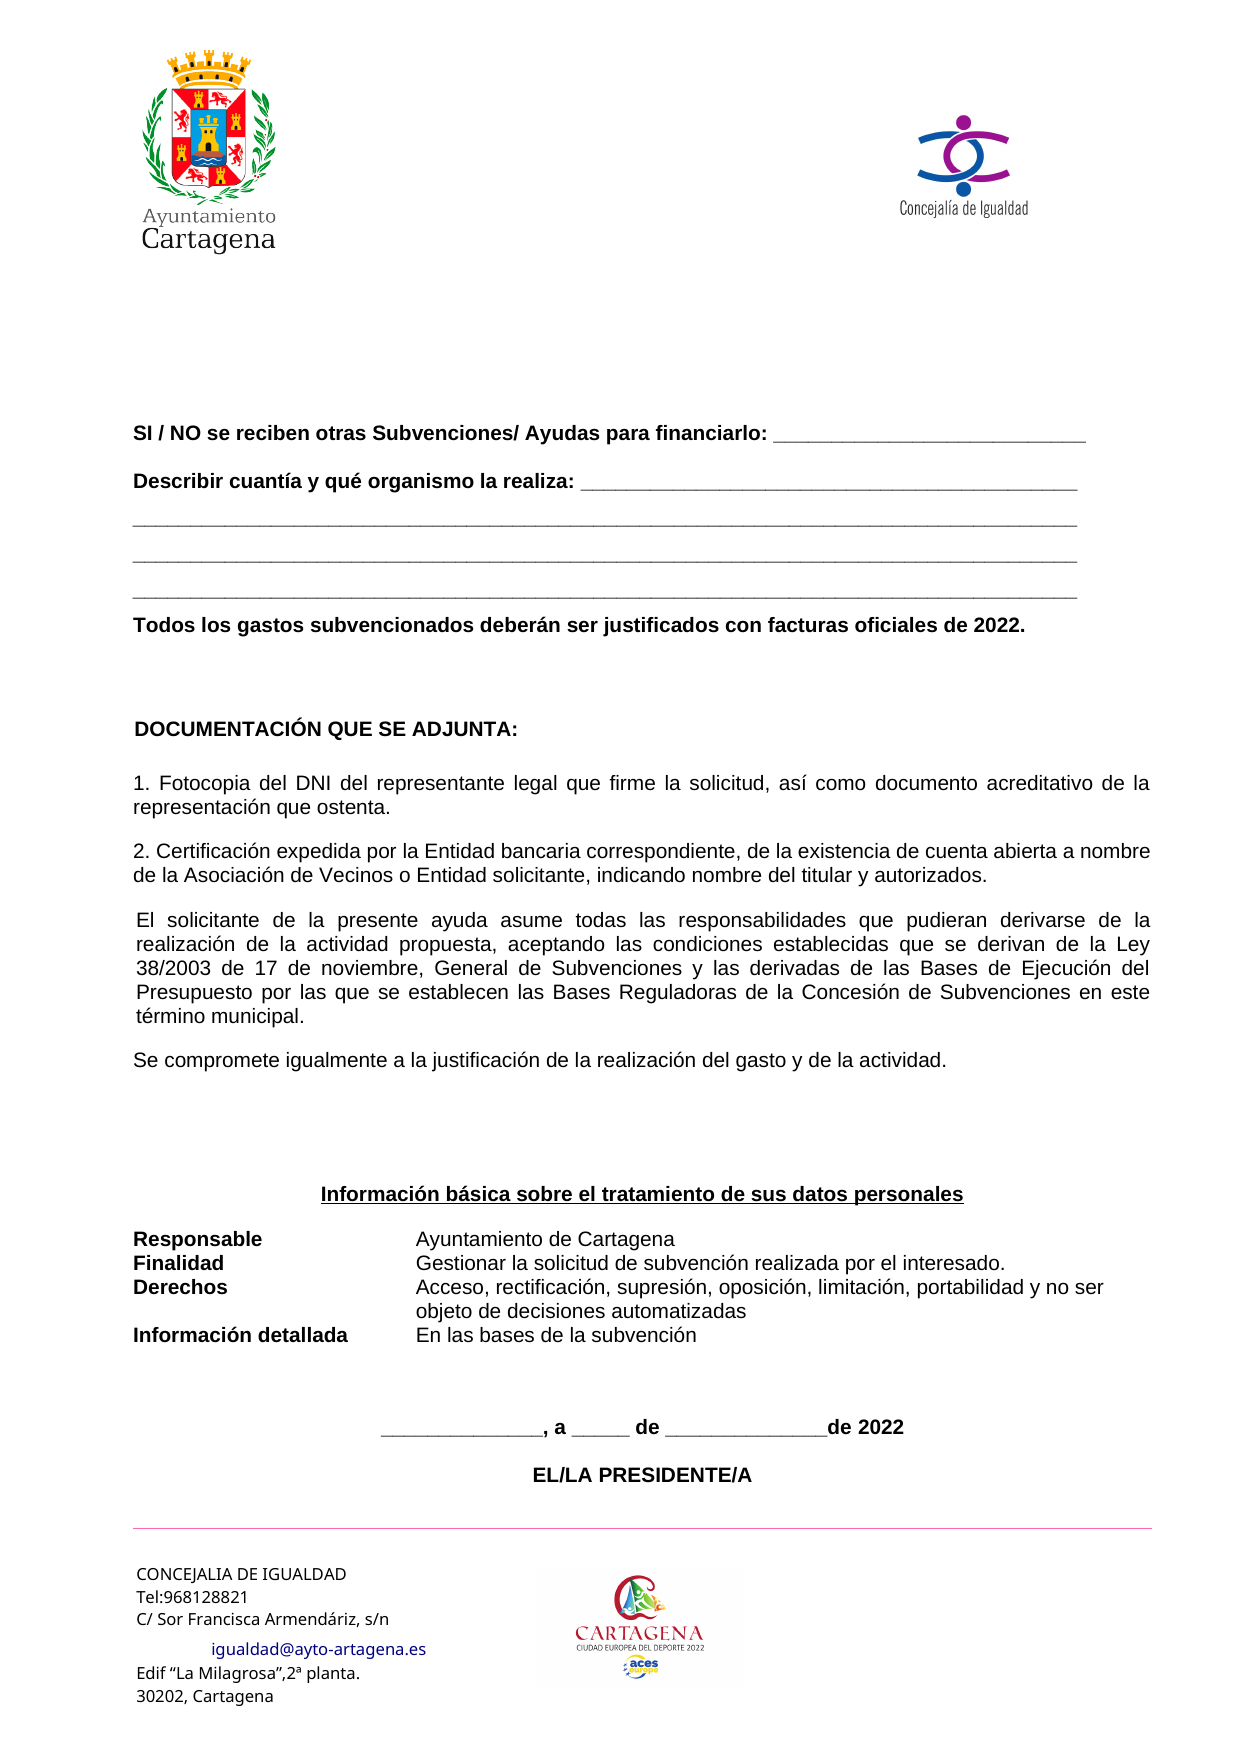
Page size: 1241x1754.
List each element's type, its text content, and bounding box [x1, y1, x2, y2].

text 1. Fotocopia del DNI del representante legal que firme la solicitud, así como documento acreditativo de la representación que ostenta. [133, 771, 1152, 819]
table_cell Acceso, rectificación, supresión, oposición, limitación, portabilidad y no ser objeto de decisiones automatizadas [416, 1275, 1152, 1322]
text SI / NO se reciben otras Subvenciones/ Ayudas para financiarlo: ___________________________ [133, 421, 1152, 445]
text Describir cuantía y qué organismo la realiza: [133, 469, 1152, 493]
table_cell En las bases de la subvención [416, 1323, 1152, 1346]
text Todos los gastos subvencionados deberán ser justificados con facturas oficiales de 2022. [133, 612, 1152, 636]
table_cell Responsable [133, 1227, 416, 1251]
picture [535, 1567, 744, 1689]
text EL/LA PRESIDENTE/A [133, 1463, 1152, 1487]
text ______________, a _____ de ______________de 2022 [133, 1415, 1152, 1439]
text Se compromete igualmente a la justificación de la realización del gasto y de la actividad. [133, 1048, 1152, 1072]
table_cell Finalidad [133, 1251, 416, 1274]
table_header Información básica sobre el tratamiento de sus datos personales [133, 1182, 1152, 1227]
picture [894, 97, 1033, 236]
table_cell Ayuntamiento de Cartagena [416, 1227, 1152, 1251]
picture [142, 50, 276, 257]
table_cell Información detallada [133, 1323, 416, 1346]
text DOCUMENTACIÓN QUE SE ADJUNTA: [134, 717, 1152, 741]
table_cell Derechos [133, 1275, 416, 1322]
text El solicitante de la presente ayuda asume todas las responsabilidades que pudieran derivarse de la realización de la actividad propuesta, aceptando las condiciones establecidas que se derivan de la Ley 38/2003 de 17 de noviembre, General de Subvenciones y las derivadas de las Bases de Ejecución del Presupuesto por las que se establecen las Bases Reguladoras de la Concesión de Subvenciones en este término municipal. [136, 908, 1152, 1028]
text 2. Certificación expedida por la Entidad bancaria correspondiente, de la existencia de cuenta abierta a nombre de la Asociación de Vecinos o Entidad solicitante, indicando nombre del titular y autorizados. [133, 839, 1152, 887]
table_cell Gestionar la solicitud de subvención realizada por el interesado. [416, 1251, 1152, 1274]
